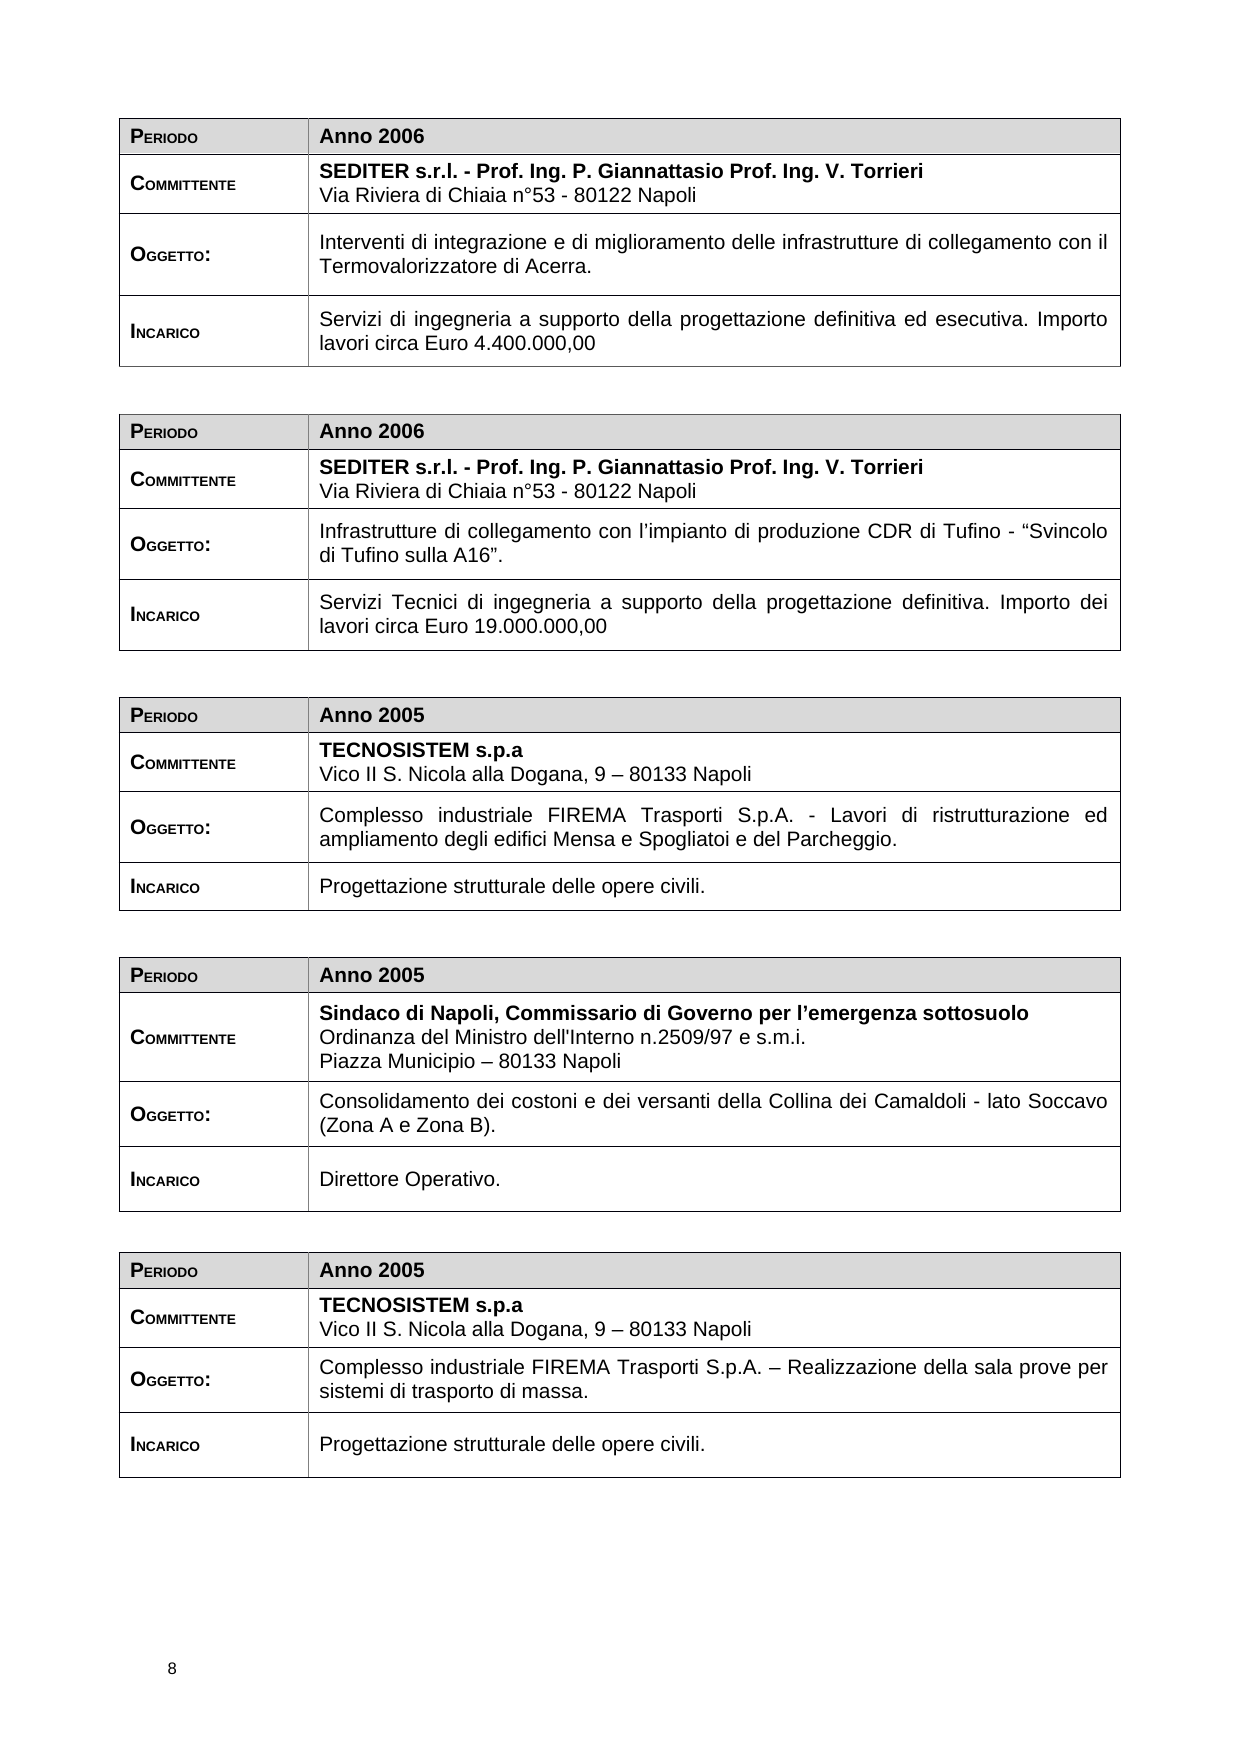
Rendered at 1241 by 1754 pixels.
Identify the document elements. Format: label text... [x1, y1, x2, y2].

table_cell Periodo [120, 1253, 308, 1288]
table_cell [119, 651, 308, 697]
table_header Anno 2006 [309, 119, 1120, 153]
table_cell [119, 911, 308, 957]
table_cell [119, 1212, 308, 1252]
table_cell Consolidamento dei costoni e dei versanti della Collina dei Camaldoli - lato Soccavo (Zona A e Zona B). [309, 1082, 1120, 1146]
table_cell [308, 651, 1120, 697]
table_cell Sindaco di Napoli, Commissario di Governo per l’emergenza sottosuolo Ordinanza del Ministro dell'Interno n.2509/97 e s.m.i. Piazza Municipio – 80133 Napoli [309, 993, 1120, 1081]
table_cell Committente [120, 155, 308, 213]
table_cell Oggetto: [120, 1082, 308, 1146]
table_cell Servizi di ingegneria a supporto della progettazione definitiva ed esecutiva. Importo lavori circa Euro 4.400.000,00 [309, 296, 1120, 366]
table_cell [308, 1212, 1120, 1252]
table_cell Anno 2005 [309, 958, 1120, 992]
table_cell Complesso industriale FIREMA Trasporti S.p.A. - Lavori di ristrutturazione ed ampliamento degli edifici Mensa e Spogliatoi e del Parcheggio. [309, 792, 1120, 862]
table_cell SEDITER s.r.l. - Prof. Ing. P. Giannattasio Prof. Ing. V. Torrieri Via Riviera di Chiaia n°53 - 80122 Napoli [309, 155, 1120, 213]
table_cell Anno 2005 [309, 1253, 1120, 1288]
table_cell Incarico [120, 1147, 308, 1211]
table_cell Direttore Operativo. [309, 1147, 1120, 1211]
table_cell Oggetto: [120, 1348, 308, 1412]
table_cell Periodo [120, 958, 308, 992]
table_cell [119, 367, 308, 413]
table_cell Incarico [120, 580, 308, 649]
table_header Periodo [120, 119, 308, 153]
table_cell Complesso industriale FIREMA Trasporti S.p.A. – Realizzazione della sala prove per sistemi di trasporto di massa. [309, 1348, 1120, 1412]
table_cell Servizi Tecnici di ingegneria a supporto della progettazione definitiva. Importo dei lavori circa Euro 19.000.000,00 [309, 580, 1120, 649]
table_cell SEDITER s.r.l. - Prof. Ing. P. Giannattasio Prof. Ing. V. Torrieri Via Riviera di Chiaia n°53 - 80122 Napoli [309, 450, 1120, 508]
table_cell [308, 367, 1120, 413]
table_cell [308, 911, 1120, 957]
table_cell Oggetto: [120, 214, 308, 295]
table_cell Incarico [120, 1413, 308, 1477]
table_cell Interventi di integrazione e di miglioramento delle infrastrutture di collegamento con il Termovalorizzatore di Acerra. [309, 214, 1120, 295]
table_cell Infrastrutture di collegamento con l’impianto di produzione CDR di Tufino - “Svincolo di Tufino sulla A16”. [309, 509, 1120, 579]
table_cell Committente [120, 1289, 308, 1347]
table_cell Incarico [120, 863, 308, 909]
table_cell Progettazione strutturale delle opere civili. [309, 1413, 1120, 1477]
table_cell Periodo [120, 698, 308, 732]
table_cell Progettazione strutturale delle opere civili. [309, 863, 1120, 909]
table_cell Committente [120, 993, 308, 1081]
table_cell TECNOSISTEM s.p.a Vico II S. Nicola alla Dogana, 9 – 80133 Napoli [309, 1289, 1120, 1347]
table_cell Oggetto: [120, 509, 308, 579]
table_cell Committente [120, 450, 308, 508]
table_cell TECNOSISTEM s.p.a Vico II S. Nicola alla Dogana, 9 – 80133 Napoli [309, 733, 1120, 791]
table_cell Committente [120, 733, 308, 791]
table_cell Incarico [120, 296, 308, 366]
table_cell Periodo [120, 415, 308, 449]
table_cell Oggetto: [120, 792, 308, 862]
table_cell Anno 2006 [309, 415, 1120, 449]
table_cell Anno 2005 [309, 698, 1120, 732]
